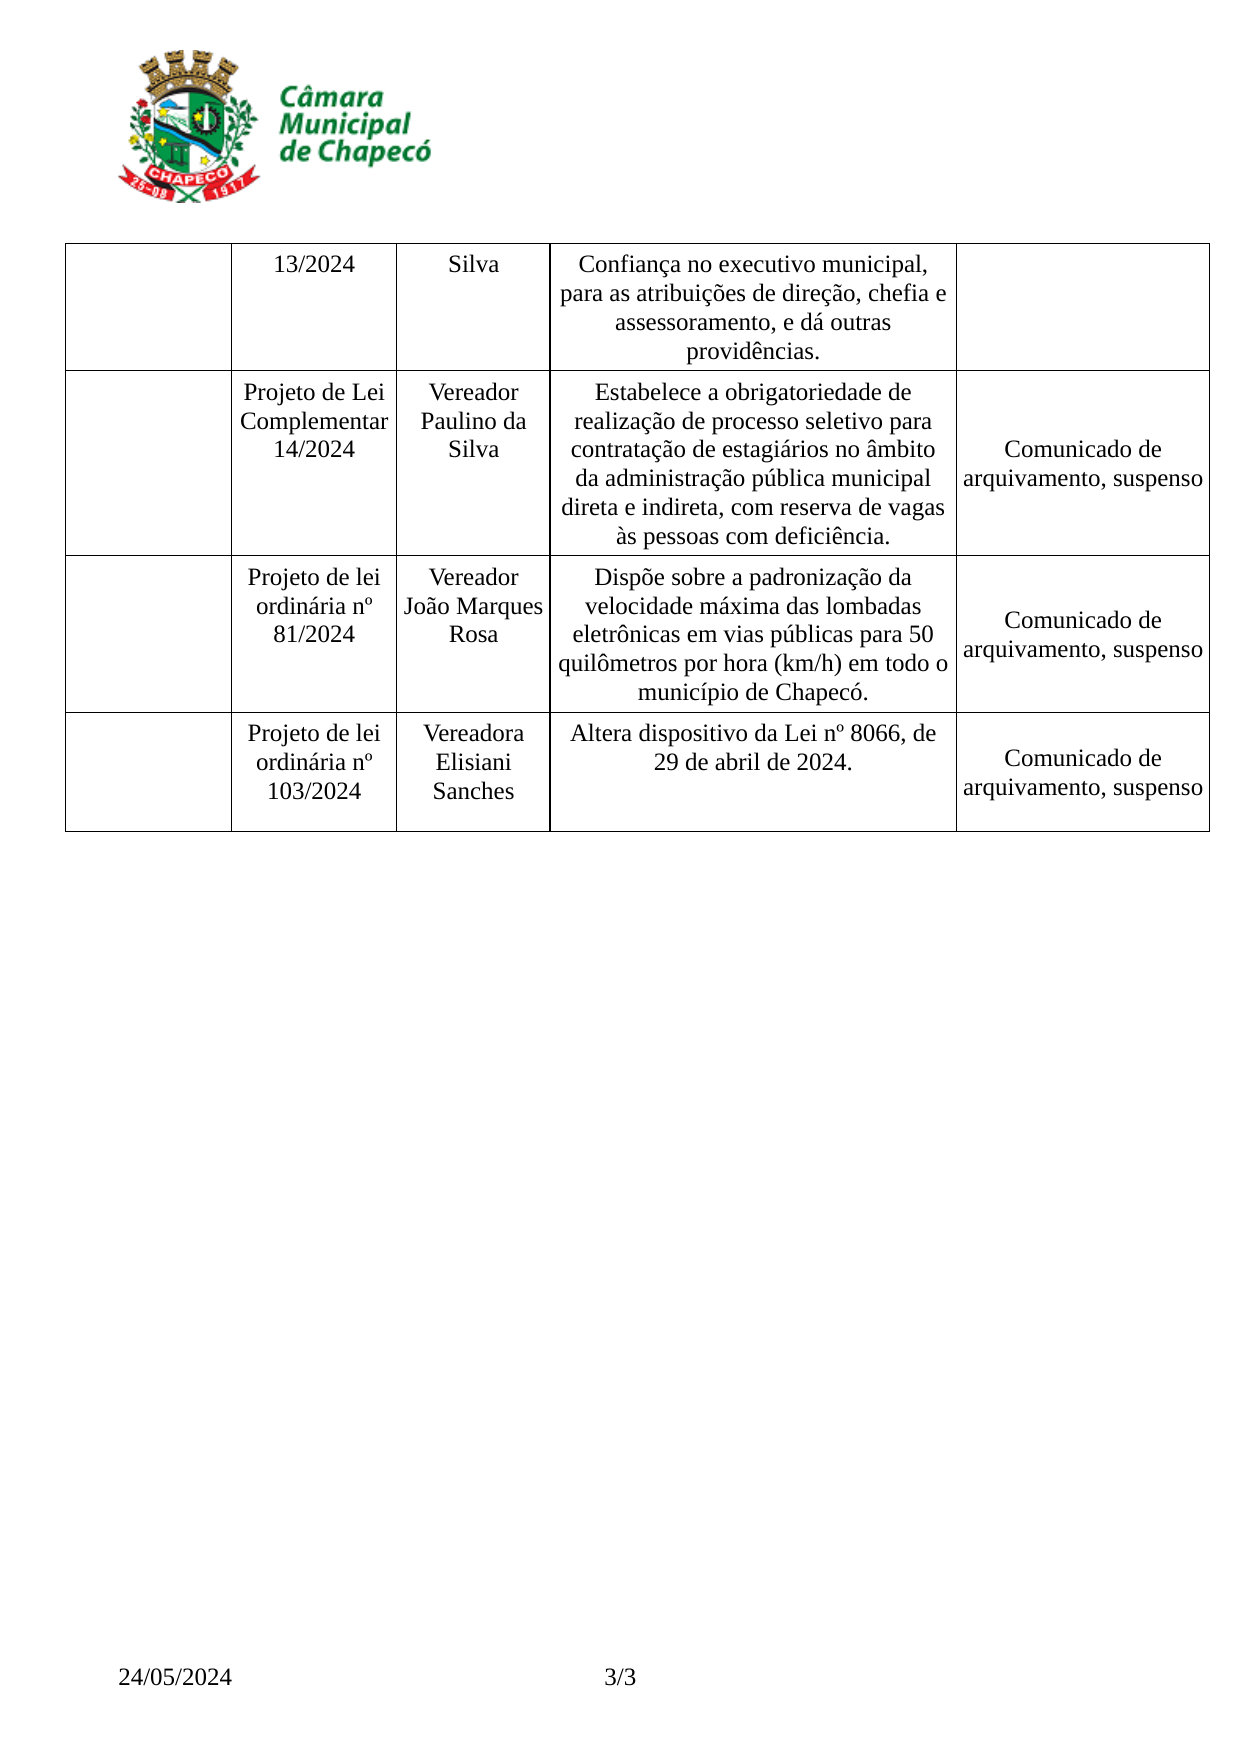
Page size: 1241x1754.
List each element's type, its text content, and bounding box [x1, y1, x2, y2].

picture [118, 50, 431, 203]
table_cell Vereador Paulino da Silva [397, 371, 549, 555]
table_cell Dispõe sobre a padronização da velocidade máxima das lombadas eletrônicas em vias públicas para 50 quilômetros por hora (km/h) em todo o município de Chapecó. [551, 556, 956, 712]
table_cell [66, 713, 231, 831]
table_cell [66, 244, 231, 370]
table_cell [66, 556, 231, 712]
table_cell Estabelece a obrigatoriedade de realização de processo seletivo para contratação de estagiários no âmbito da administração pública municipal direta e indireta, com reserva de vagas às pessoas com deficiência. [551, 371, 956, 555]
table_cell Projeto de lei ordinária nº 81/2024 [232, 556, 396, 712]
table_cell [957, 244, 1209, 370]
table_cell Vereadora Elisiani Sanches [397, 713, 549, 831]
table_cell [66, 371, 231, 555]
table_cell Altera dispositivo da Lei nº 8066, de 29 de abril de 2024. [551, 713, 956, 831]
table_cell Vereador João Marques Rosa [397, 556, 549, 712]
table_cell Projeto de Lei Complementar 14/2024 [232, 371, 396, 555]
table_cell Silva [397, 244, 549, 370]
table_cell Confiança no executivo municipal, para as atribuições de direção, chefia e assessoramento, e dá outras providências. [551, 244, 956, 370]
table_cell Comunicado de arquivamento, suspenso [957, 713, 1209, 831]
table_cell Projeto de lei ordinária nº 103/2024 [232, 713, 396, 831]
table_cell Comunicado de arquivamento, suspenso [957, 556, 1209, 712]
table_cell 13/2024 [232, 244, 396, 370]
table_cell Comunicado de arquivamento, suspenso [957, 371, 1209, 555]
